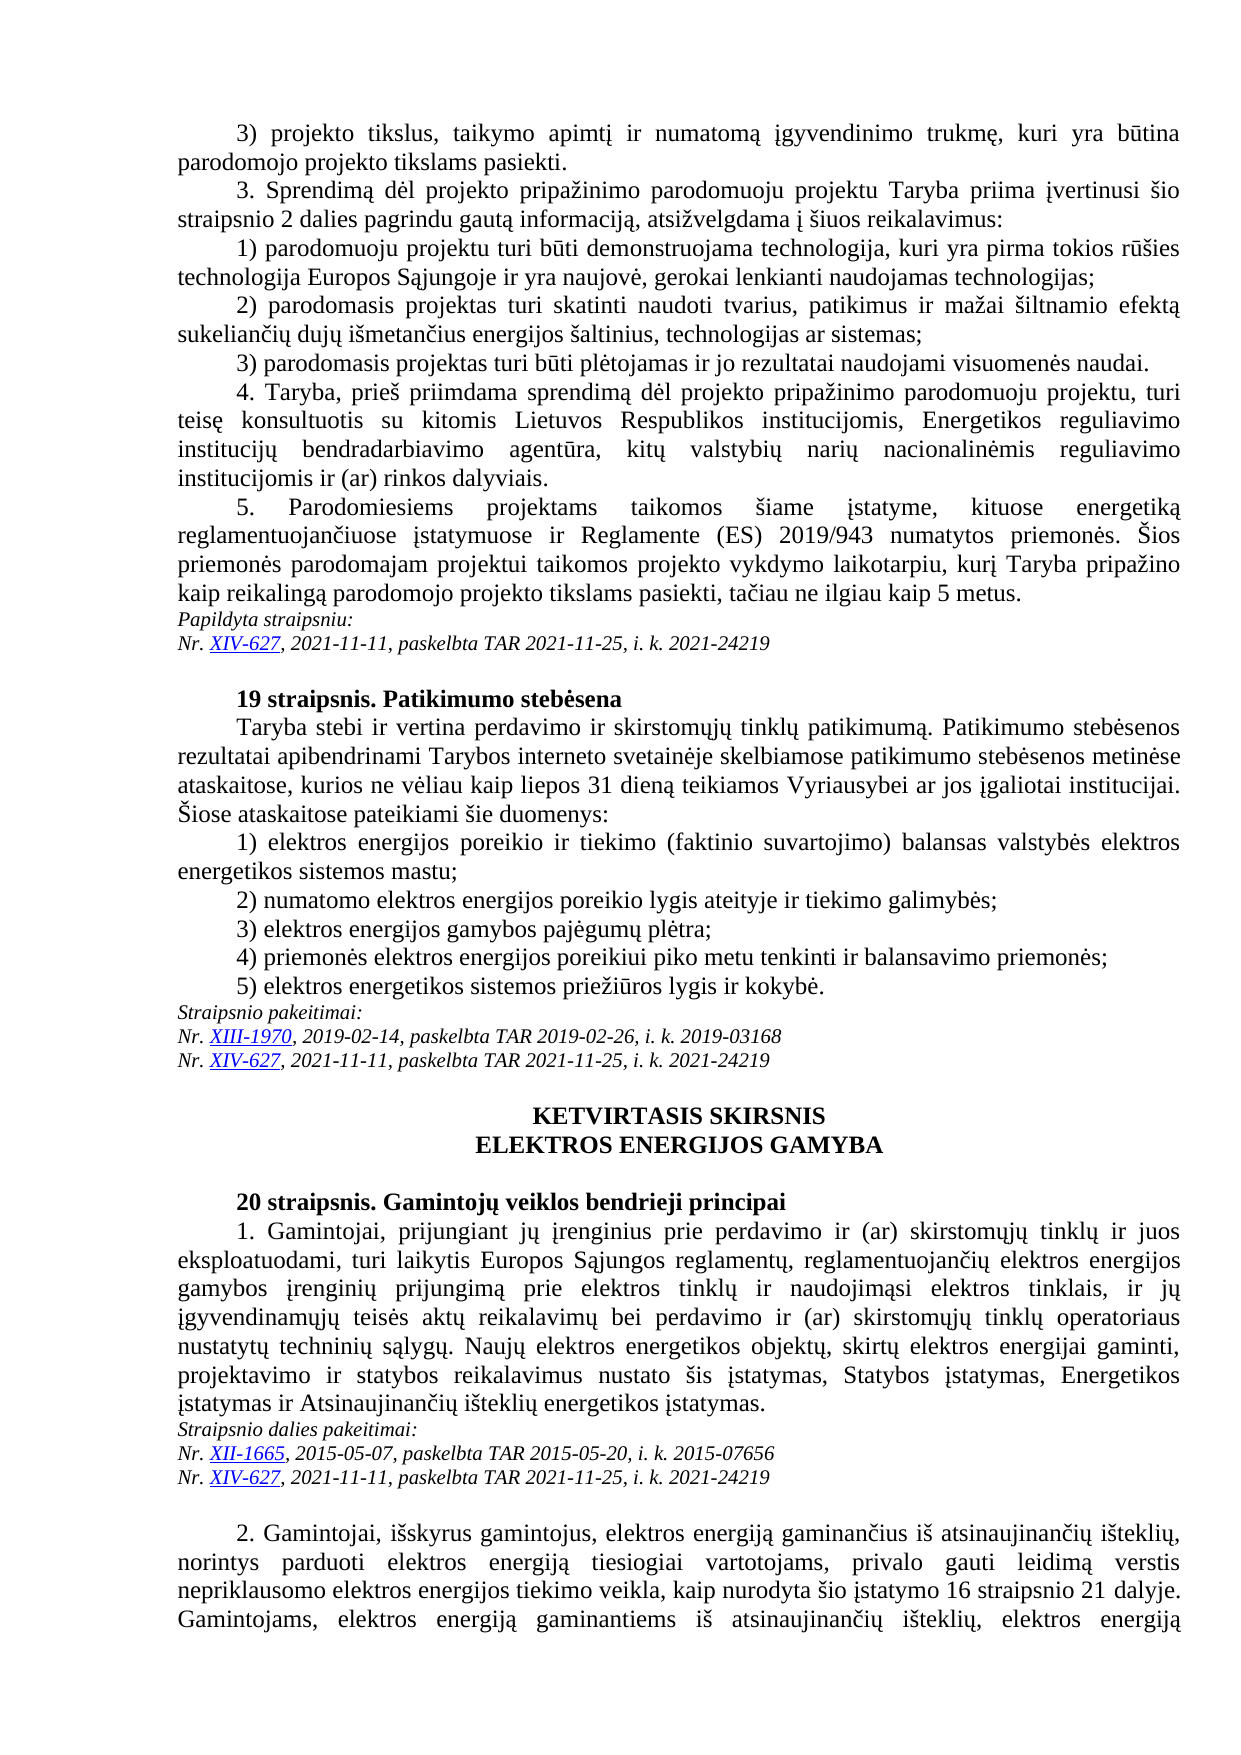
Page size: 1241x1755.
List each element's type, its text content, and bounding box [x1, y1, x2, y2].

text Papildyta straipsniu: [177, 607, 1181, 631]
text 2. Gamintojai, išskyrus gamintojus, elektros energiją gaminančius iš atsinaujinančių išteklių, norintys parduoti elektros energiją tiesiogiai vartotojams, privalo gauti leidimą verstis nepriklausomo elektros energijos tiekimo veikla, kaip nurodyta šio įstatymo 16 straipsnio 21 dalyje. Gamintojams, elektros energiją gaminantiems iš atsinaujinančių išteklių, elektros energiją [177, 1518, 1181, 1633]
text 5) elektros energetikos sistemos priežiūros lygis ir kokybė. [177, 971, 1181, 1000]
text 4) priemonės elektros energijos poreikiui piko metu tenkinti ir balansavimo priemonės; [177, 942, 1181, 971]
text 4. Taryba, prieš priimdama sprendimą dėl projekto pripažinimo parodomuoju projektu, turi teisę konsultuotis su kitomis Lietuvos Respublikos institucijomis, Energetikos reguliavimo institucijų bendradarbiavimo agentūra, kitų valstybių narių nacionalinėmis reguliavimo institucijomis ir (ar) rinkos dalyviais. [177, 377, 1181, 492]
text 20 straipsnis. Gamintojų veiklos bendrieji principai [177, 1187, 1181, 1216]
text 5. Parodomiesiems projektams taikomos šiame įstatyme, kituose energetiką reglamentuojančiuose įstatymuose ir Reglamente (ES) 2019/943 numatytos priemonės. Šios priemonės parodomajam projektui taikomos projekto vykdymo laikotarpiu, kurį Taryba pripažino kaip reikalingą parodomojo projekto tikslams pasiekti, tačiau ne ilgiau kaip 5 metus. [177, 492, 1181, 607]
text Nr. XIII-1970, 2019-02-14, paskelbta TAR 2019-02-26, i. k. 2019-03168 [177, 1024, 1181, 1048]
text 2) numatomo elektros energijos poreikio lygis ateityje ir tiekimo galimybės; [177, 885, 1181, 914]
text Straipsnio dalies pakeitimai: [177, 1417, 1181, 1441]
text Nr. XIV-627, 2021-11-11, paskelbta TAR 2021-11-25, i. k. 2021-24219 [177, 1048, 1181, 1072]
text 2) parodomasis projektas turi skatinti naudoti tvarius, patikimus ir mažai šiltnamio efektą sukeliančių dujų išmetančius energijos šaltinius, technologijas ar sistemas; [177, 291, 1181, 348]
text 3) parodomasis projektas turi būti plėtojamas ir jo rezultatai naudojami visuomenės naudai. [177, 348, 1181, 377]
text 3) elektros energijos gamybos pajėgumų plėtra; [177, 914, 1181, 942]
text KETVIRTASIS SKIRSNIS [177, 1101, 1181, 1130]
text ELEKTROS ENERGIJOS GAMYBA [177, 1130, 1181, 1158]
text Taryba stebi ir vertina perdavimo ir skirstomųjų tinklų patikimumą. Patikimumo stebėsenos rezultatai apibendrinami Tarybos interneto svetainėje skelbiamose patikimumo stebėsenos metinėse ataskaitose, kurios ne vėliau kaip liepos 31 dieną teikiamos Vyriausybei ar jos įgaliotai institucijai. Šiose ataskaitose pateikiami šie duomenys: [177, 712, 1181, 827]
text 1) elektros energijos poreikio ir tiekimo (faktinio suvartojimo) balansas valstybės elektros energetikos sistemos mastu; [177, 827, 1181, 885]
text Nr. XIV-627, 2021-11-11, paskelbta TAR 2021-11-25, i. k. 2021-24219 [177, 631, 1181, 655]
text Nr. XIV-627, 2021-11-11, paskelbta TAR 2021-11-25, i. k. 2021-24219 [177, 1465, 1181, 1489]
text 19 straipsnis. Patikimumo stebėsena [177, 684, 1181, 712]
text 1. Gamintojai, prijungiant jų įrenginius prie perdavimo ir (ar) skirstomųjų tinklų ir juos eksploatuodami, turi laikytis Europos Sąjungos reglamentų, reglamentuojančių elektros energijos gamybos įrenginių prijungimą prie elektros tinklų ir naudojimąsi elektros tinklais, ir jų įgyvendinamųjų teisės aktų reikalavimų bei perdavimo ir (ar) skirstomųjų tinklų operatoriaus nustatytų techninių sąlygų. Naujų elektros energetikos objektų, skirtų elektros energijai gaminti, projektavimo ir statybos reikalavimus nustato šis įstatymas, Statybos įstatymas, Energetikos įstatymas ir Atsinaujinančių išteklių energetikos įstatymas. [177, 1216, 1181, 1417]
text 1) parodomuoju projektu turi būti demonstruojama technologija, kuri yra pirma tokios rūšies technologija Europos Sąjungoje ir yra naujovė, gerokai lenkianti naudojamas technologijas; [177, 233, 1181, 291]
text 3) projekto tikslus, taikymo apimtį ir numatomą įgyvendinimo trukmę, kuri yra būtina parodomojo projekto tikslams pasiekti. [177, 118, 1181, 176]
text 3. Sprendimą dėl projekto pripažinimo parodomuoju projektu Taryba priima įvertinusi šio straipsnio 2 dalies pagrindu gautą informaciją, atsižvelgdama į šiuos reikalavimus: [177, 176, 1181, 233]
text Nr. XII-1665, 2015-05-07, paskelbta TAR 2015-05-20, i. k. 2015-07656 [177, 1441, 1181, 1465]
text Straipsnio pakeitimai: [177, 1000, 1181, 1024]
